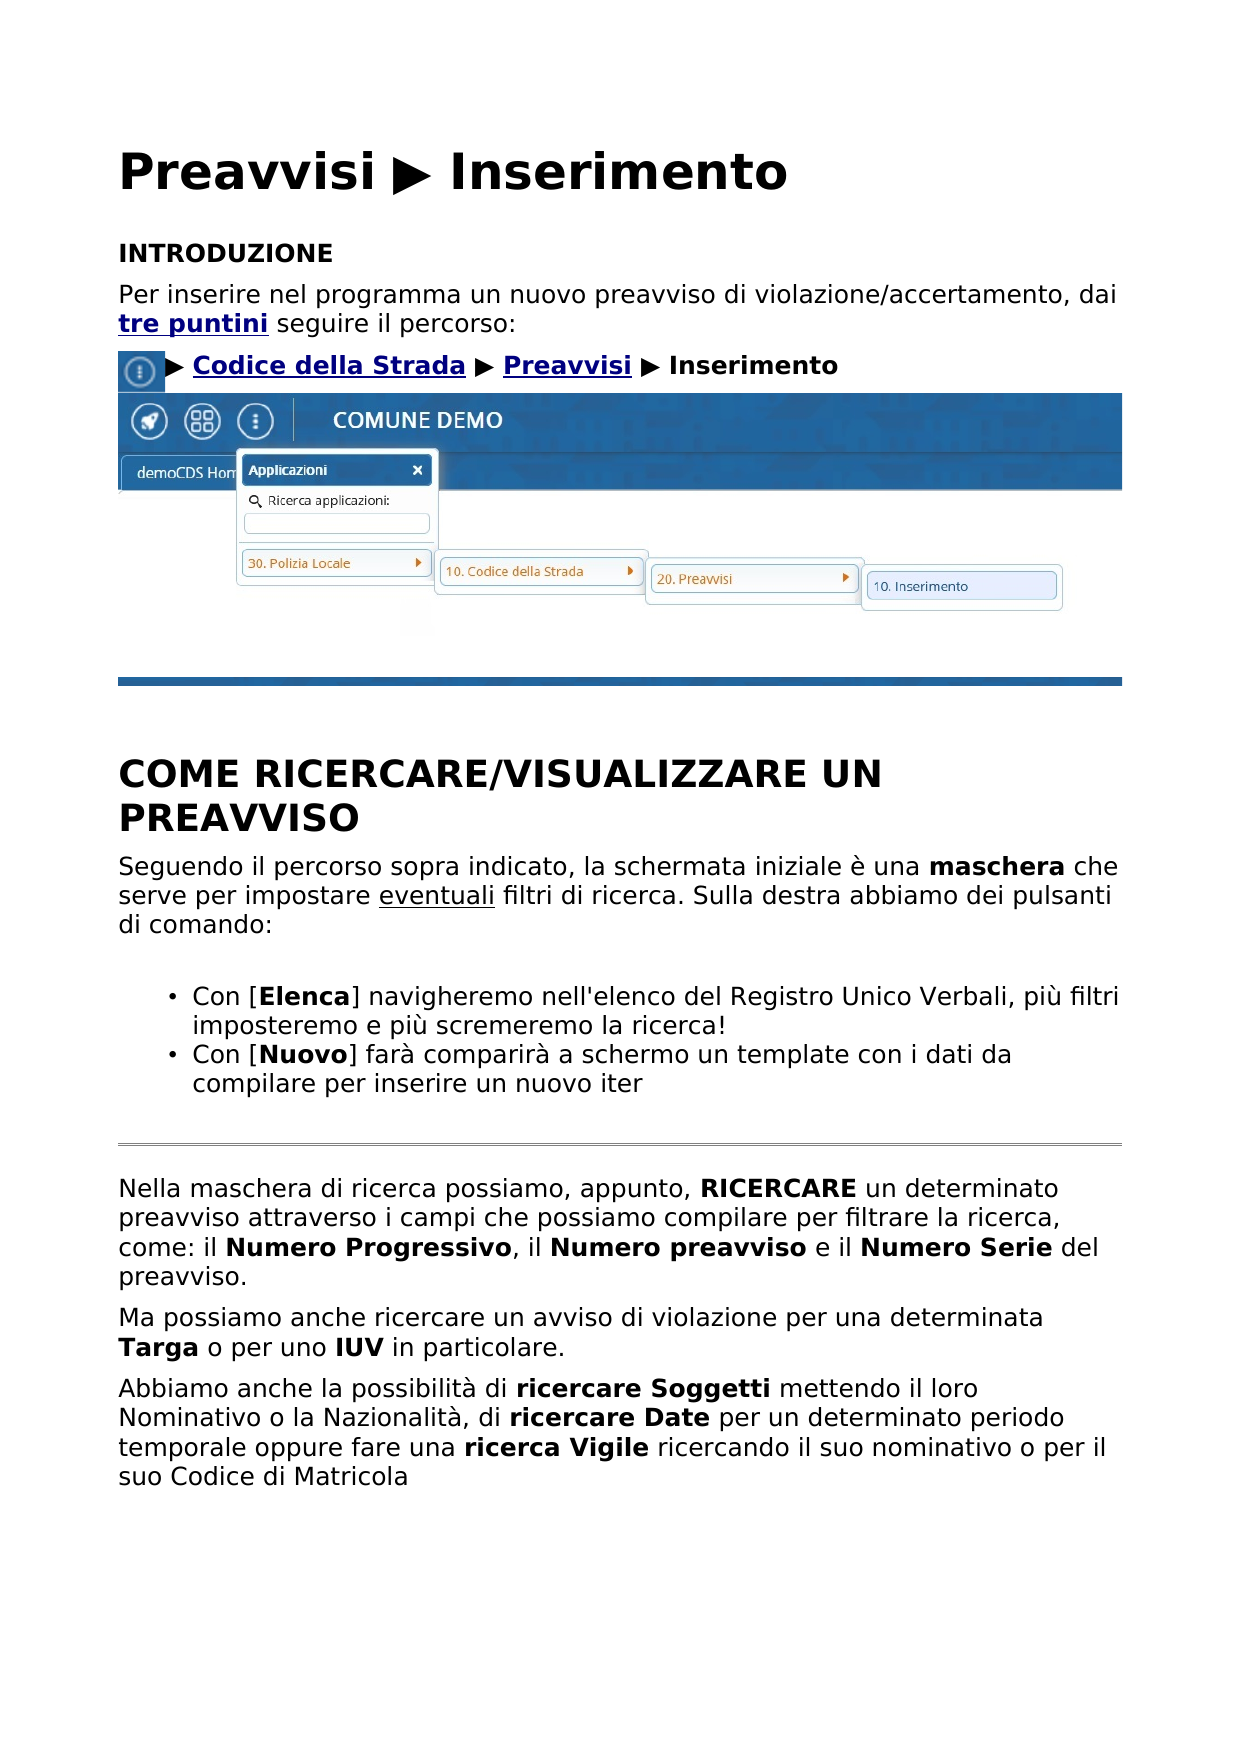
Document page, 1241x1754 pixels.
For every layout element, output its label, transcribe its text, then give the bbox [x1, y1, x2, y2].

text Nella maschera di ricerca possiamo, appunto, RICERCARE un determinato preavviso attraverso i campi che possiamo compilare per filtrare la ricerca, come: il Numero Progressivo, il Numero preavviso e il Numero Serie del preavviso. [118, 1174, 1122, 1291]
text Abbiamo anche la possibilità di ricercare Soggetti mettendo il loro Nominativo o la Nazionalità, di ricercare Date per un determinato periodo temporale oppure fare una ricerca Vigile ricercando il suo nominativo o per il suo Codice di Matricola [118, 1374, 1122, 1491]
list Con [Elenca] navigheremo nell'elenco del Registro Unico Verbali, più filtri imposteremo e più scremeremo la ricerca! [177, 982, 1122, 1040]
subtitle COME RICERCARE/VISUALIZZARE UN PREAVVISO [118, 753, 1122, 840]
list Con [Nuovo] farà comparirà a schermo un template con i dati da compilare per inserire un nuovo iter [177, 1040, 1122, 1098]
picture [118, 677, 1123, 686]
text Per inserire nel programma un nuovo preavviso di violazione/accertamento, dai tre puntini seguire il percorso: [118, 281, 1122, 339]
text ▶ Codice della Strada ▶ Preavvisi ▶ Inserimento [166, 351, 1122, 381]
subtitle INTRODUZIONE [118, 239, 1122, 268]
text Seguendo il percorso sopra indicato, la schermata iniziale è una maschera che serve per impostare eventuali filtri di ricerca. Sulla destra abbiamo dei pulsanti di comando: [118, 852, 1122, 940]
text Ma possiamo anche ricercare un avviso di violazione per una determinata Targa o per uno IUV in particolare. [118, 1303, 1122, 1362]
subtitle Preavvisi ▶ Inserimento [118, 143, 1122, 201]
picture [118, 351, 1123, 636]
